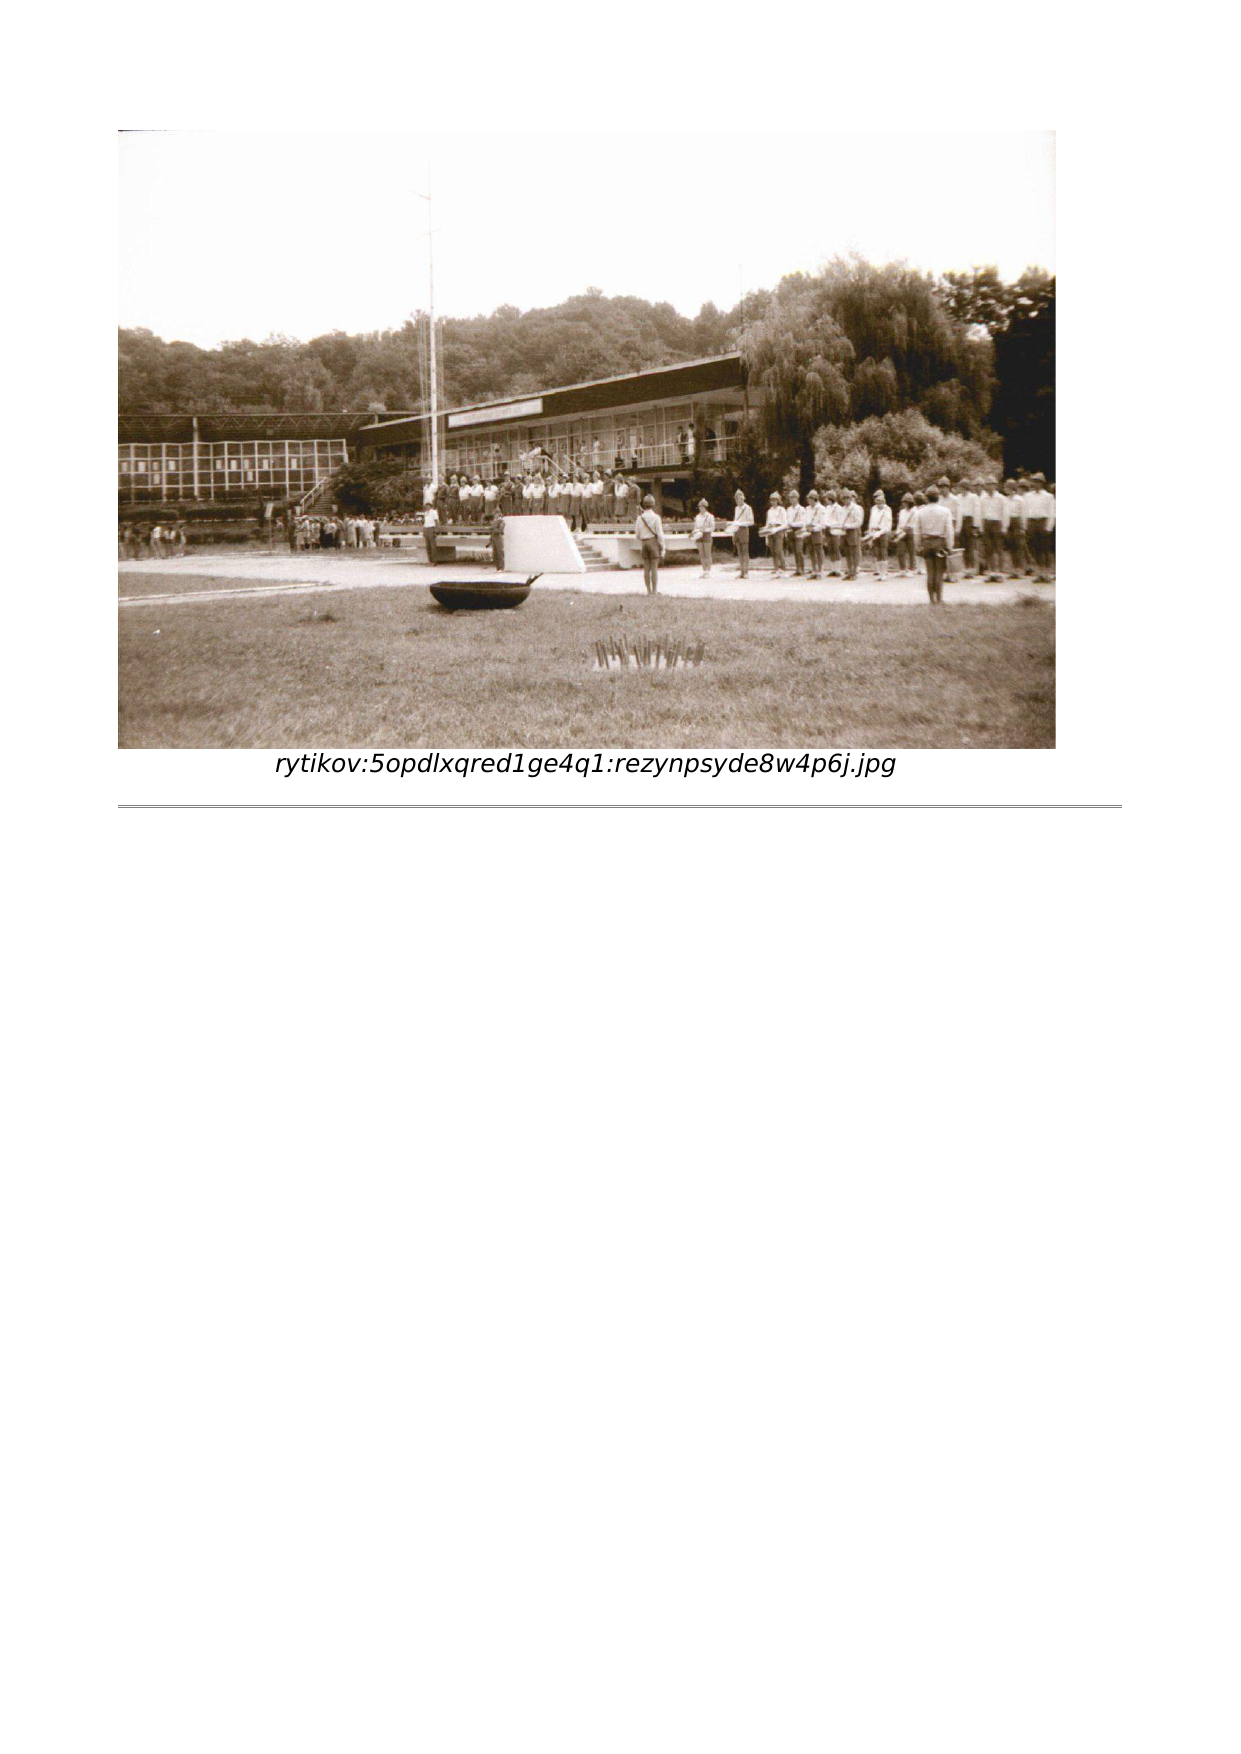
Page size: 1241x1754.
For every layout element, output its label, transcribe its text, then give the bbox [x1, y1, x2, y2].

picture [118, 130, 1056, 749]
text rytikov:5opdlxqred1ge4q1:rezynpsyde8w4p6j.jpg [118, 749, 1056, 778]
